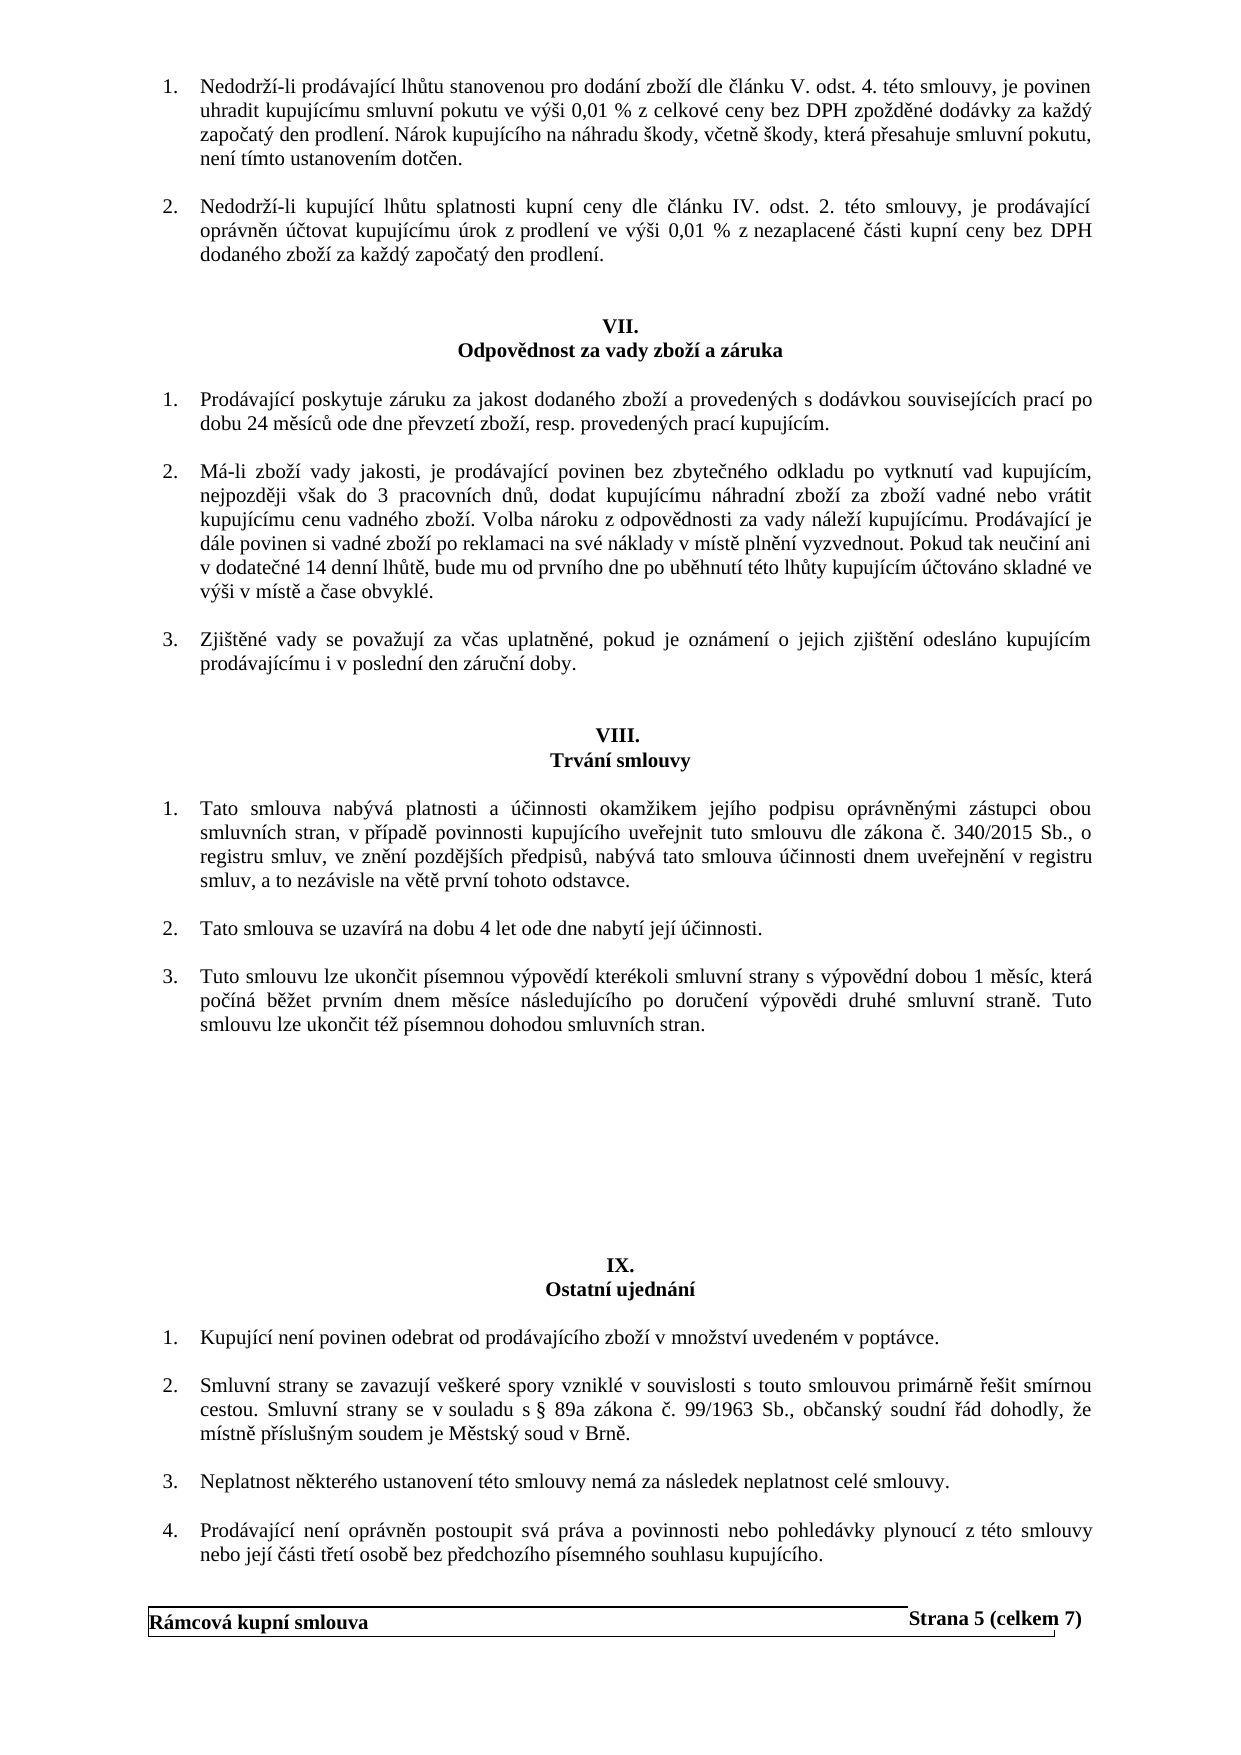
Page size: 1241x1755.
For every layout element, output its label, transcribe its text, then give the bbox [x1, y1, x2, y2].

text VIII. [148, 723, 1093, 747]
text Ostatní ujednání [148, 1277, 1093, 1301]
subtitle Odpovědnost za vady zboží a záruka [148, 338, 1093, 362]
text VII. [148, 314, 1093, 338]
list Zjištěné vady se považují za včas uplatněné, pokud je oznámení o jejich zjištění odesláno kupujícím prodávajícímu i v poslední den záruční doby. [162, 627, 1093, 675]
list Neplatnost některého ustanovení této smlouvy nemá za následek neplatnost celé smlouvy. [162, 1469, 1093, 1493]
list Kupující není povinen odebrat od prodávajícího zboží v množství uvedeném v poptávce. [162, 1325, 1093, 1349]
list Nedodrží-li kupující lhůtu splatnosti kupní ceny dle článku IV. odst. 2. této smlouvy, je prodávající oprávněn účtovat kupujícímu úrok z prodlení ve výši 0,01 % z nezaplacené části kupní ceny bez DPH dodaného zboží za každý započatý den prodlení. [162, 194, 1093, 266]
list Prodávající není oprávněn postoupit svá práva a povinnosti nebo pohledávky plynoucí z této smlouvy nebo její části třetí osobě bez předchozího písemného souhlasu kupujícího. [162, 1517, 1093, 1566]
list Prodávající poskytuje záruku za jakost dodaného zboží a provedených s dodávkou souvisejících prací po dobu 24 měsíců ode dne převzetí zboží, resp. provedených prací kupujícím. [162, 387, 1093, 435]
text Trvání smlouvy [148, 747, 1093, 772]
text IX. [148, 1253, 1093, 1277]
list Tato smlouva nabývá platnosti a účinnosti okamžikem jejího podpisu oprávněnými zástupci obou smluvních stran, v případě povinnosti kupujícího uveřejnit tuto smlouvu dle zákona č. 340/2015 Sb., o registru smluv, ve znění pozdějších předpisů, nabývá tato smlouva účinnosti dnem uveřejnění v registru smluv, a to nezávisle na větě první tohoto odstavce. [162, 796, 1093, 892]
list Tato smlouva se uzavírá na dobu 4 let ode dne nabytí její účinnosti. [162, 916, 1093, 940]
list Smluvní strany se zavazují veškeré spory vzniklé v souvislosti s touto smlouvou primárně řešit smírnou cestou. Smluvní strany se v souladu s § 89a zákona č. 99/1963 Sb., občanský soudní řád dohodly, že místně příslušným soudem je Městský soud v Brně. [162, 1373, 1093, 1445]
list Má-li zboží vady jakosti, je prodávající povinen bez zbytečného odkladu po vytknutí vad kupujícím, nejpozději však do 3 pracovních dnů, dodat kupujícímu náhradní zboží za zboží vadné nebo vrátit kupujícímu cenu vadného zboží. Volba nároku z odpovědnosti za vady náleží kupujícímu. Prodávající je dále povinen si vadné zboží po reklamaci na své náklady v místě plnění vyzvednout. Pokud tak neučiní ani v dodatečné 14 denní lhůtě, bude mu od prvního dne po uběhnutí této lhůty kupujícím účtováno skladné ve výši v místě a čase obvyklé. [162, 459, 1093, 603]
list Tuto smlouvu lze ukončit písemnou výpovědí kterékoli smluvní strany s výpovědní dobou 1 měsíc, která počíná běžet prvním dnem měsíce následujícího po doručení výpovědi druhé smluvní straně. Tuto smlouvu lze ukončit též písemnou dohodou smluvních stran. [162, 964, 1093, 1036]
list Nedodrží-li prodávající lhůtu stanovenou pro dodání zboží dle článku V. odst. 4. této smlouvy, je povinen uhradit kupujícímu smluvní pokutu ve výši 0,01 % z celkové ceny bez DPH zpožděné dodávky za každý započatý den prodlení. Nárok kupujícího na náhradu škody, včetně škody, která přesahuje smluvní pokutu, není tímto ustanovením dotčen. [162, 74, 1093, 170]
